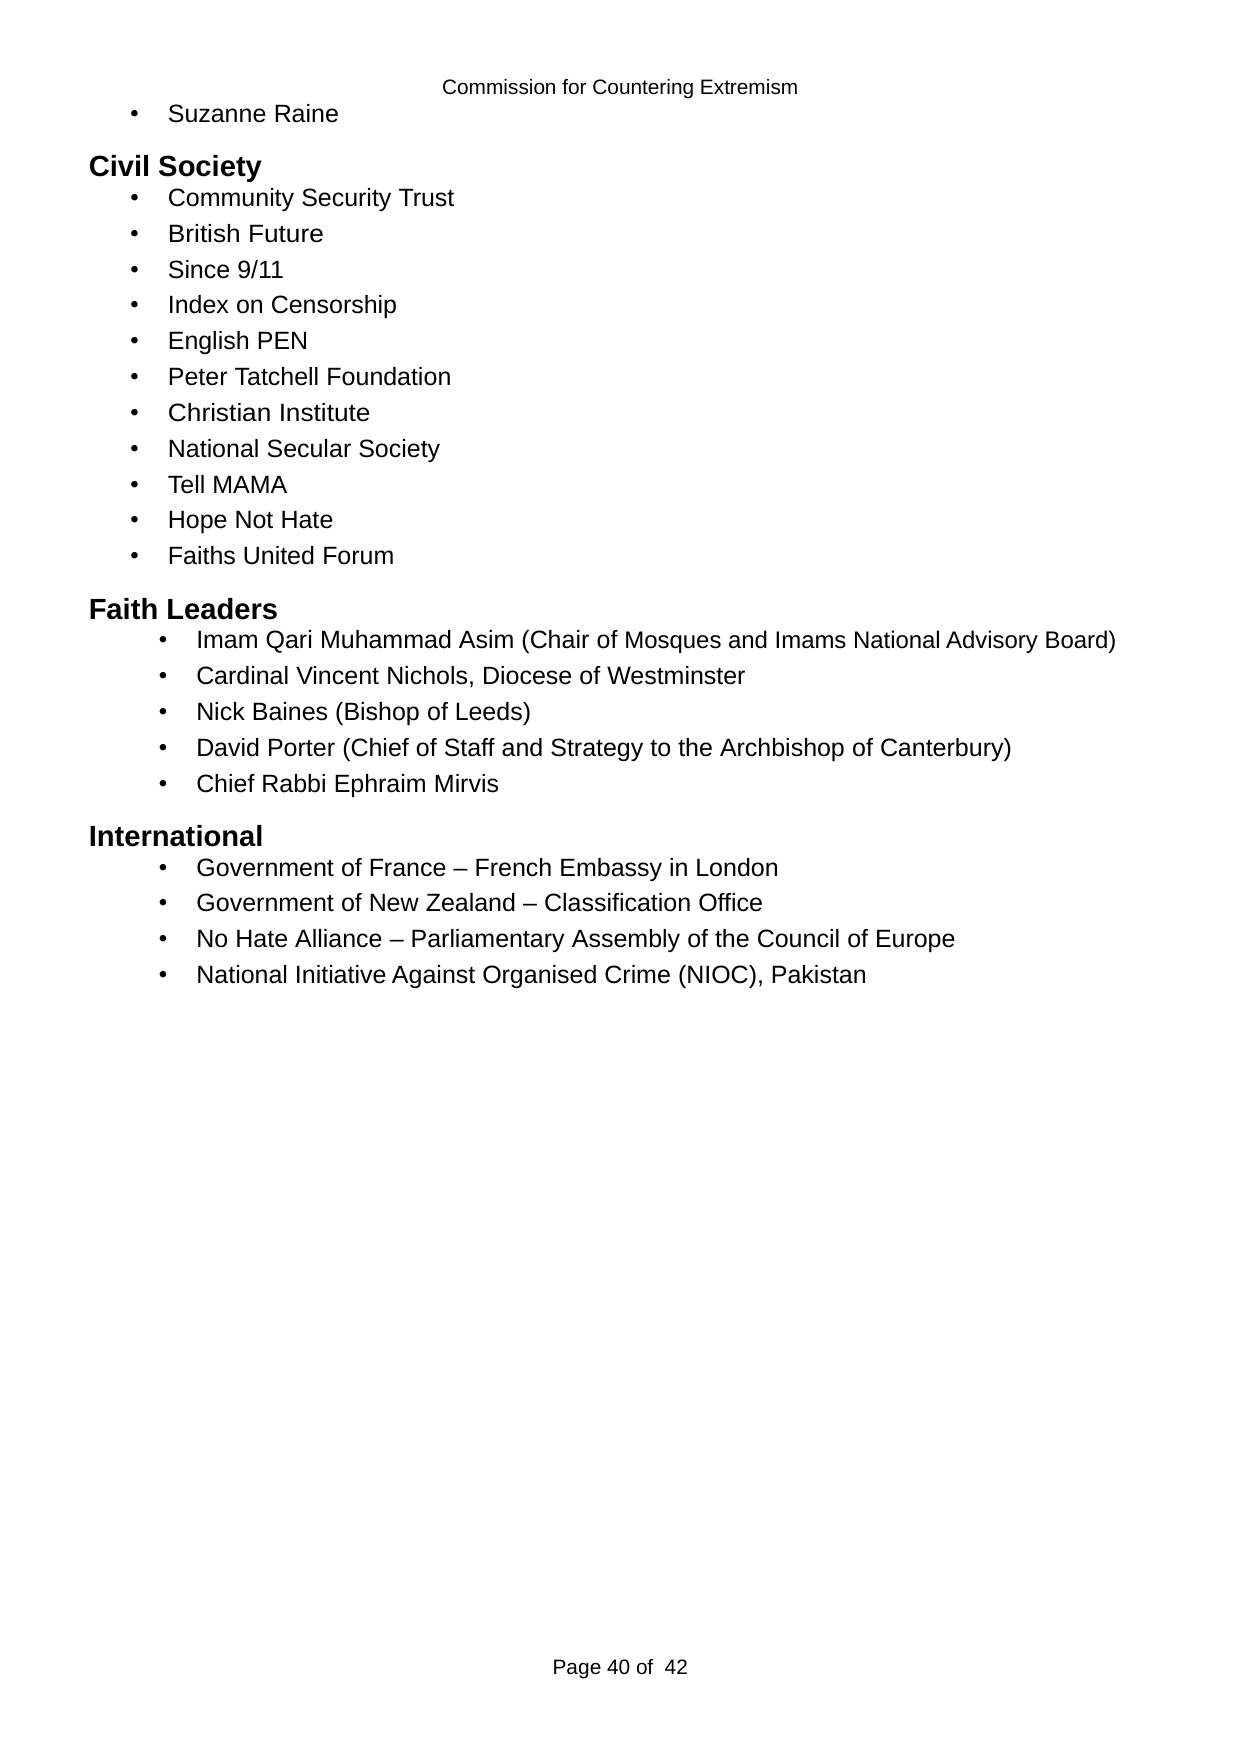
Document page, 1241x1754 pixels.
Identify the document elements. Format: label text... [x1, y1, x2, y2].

list British Future [130, 219, 1152, 248]
list No Hate Alliance – Parliamentary Assembly of the Council of Europe [159, 924, 1152, 953]
list Christian Institute [130, 398, 1152, 427]
list Community Security Trust [130, 183, 1152, 212]
subtitle International [88, 819, 1152, 852]
list Chief Rabbi Ephraim Mirvis [158, 768, 1152, 797]
list Index on Censorship [130, 290, 1152, 319]
list Imam Qari Muhammad Asim (Chair of Mosques and Imams National Advisory Board) [158, 625, 1152, 654]
list English PEN [130, 326, 1152, 355]
list Government of New Zealand – Classification Office [159, 888, 1152, 917]
list Government of France – French Embassy in London [159, 852, 1152, 881]
list National Secular Society [130, 434, 1152, 463]
list National Initiative Against Organised Crime (NIOC), Pakistan [159, 960, 1152, 989]
list Since 9/11 [130, 254, 1152, 283]
list Peter Tatchell Foundation [130, 362, 1152, 391]
list Suzanne Raine [130, 99, 1152, 128]
subtitle Civil Society [88, 149, 1152, 183]
list Cardinal Vincent Nichols, Diocese of Westminster [158, 661, 1152, 690]
list Nick Baines (Bishop of Leeds) [158, 697, 1152, 726]
list Faiths United Forum [130, 541, 1152, 570]
list Tell MAMA [130, 469, 1152, 498]
list David Porter (Chief of Staff and Strategy to the Archbishop of Canterbury) [158, 733, 1152, 762]
list Hope Not Hate [130, 505, 1152, 534]
subtitle Faith Leaders [88, 592, 1152, 625]
